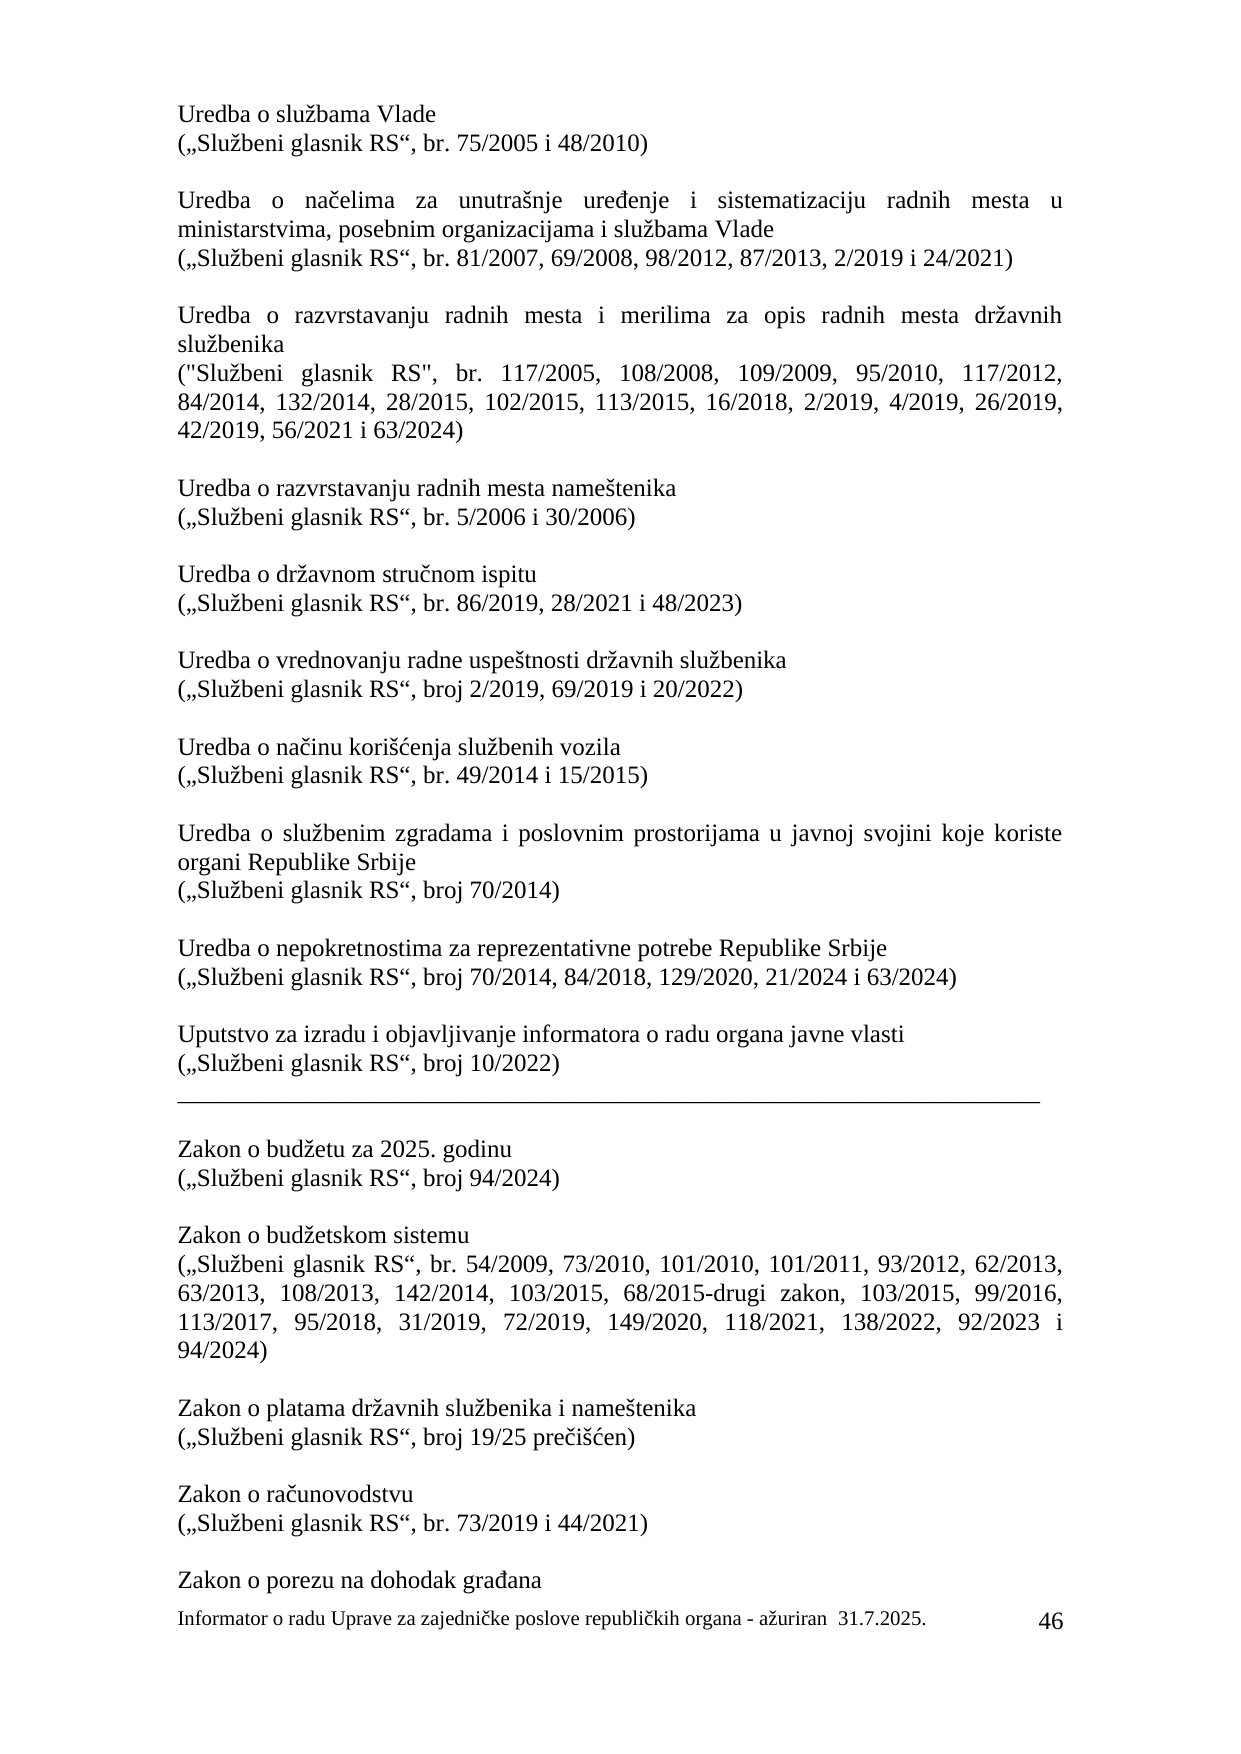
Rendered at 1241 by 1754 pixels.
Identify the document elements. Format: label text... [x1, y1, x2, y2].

text Uredba o službama Vlade [177, 99, 1063, 128]
text („Službeni glasnik RS“, broj 70/2014, 84/2018, 129/2020, 21/2024 i 63/2024) [177, 962, 1063, 990]
text Uredba o načinu korišćenja službenih vozila [177, 732, 1063, 760]
text Uputstvo za izradu i objavljivanje informatora o radu organa javne vlasti [177, 1019, 1063, 1048]
text Zakon o porezu na dohodak građana [177, 1565, 1063, 1594]
text („Službeni glasnik RS“, br. 75/2005 i 48/2010) [177, 128, 1063, 157]
text („Službeni glasnik RS“, br. 73/2019 i 44/2021) [177, 1508, 1063, 1537]
text („Službeni glasnik RS“, broj 19/25 prečišćen) [177, 1422, 1063, 1450]
text („Službeni glasnik RS“, br. 86/2019, 28/2021 i 48/2023) [177, 588, 1063, 617]
text („Službeni glasnik RS“, br. 49/2014 i 15/2015) [177, 760, 1063, 789]
text ("Službeni glasnik RS", br. 117/2005, 108/2008, 109/2009, 95/2010, 117/2012, 84/2014, 132/2014, 28/2015, 102/2015, 113/2015, 16/2018, 2/2019, 4/2019, 26/2019, 42/2019, 56/2021 i 63/2024) [177, 358, 1063, 444]
text Uredba o državnom stručnom ispitu [177, 559, 1063, 588]
text („Službeni glasnik RS“, broj 70/2014) [177, 875, 1063, 904]
text Uredba o službenim zgradama i poslovnim prostorijama u javnoj svojini koje koriste organi Republike Srbije [177, 818, 1063, 875]
text („Službeni glasnik RS“, br. 54/2009, 73/2010, 101/2010, 101/2011, 93/2012, 62/2013, 63/2013, 108/2013, 142/2014, 103/2015, 68/2015-drugi zakon, 103/2015, 99/2016, 113/2017, 95/2018, 31/2019, 72/2019, 149/2020, 118/2021, 138/2022, 92/2023 i 94/2024) [177, 1249, 1063, 1364]
text Zakon o platama državnih službenika i nameštenika [177, 1393, 1063, 1422]
text („Službeni glasnik RS“, br. 5/2006 i 30/2006) [177, 502, 1063, 530]
text Uredba o razvrstavanju radnih mesta nameštenika [177, 473, 1063, 502]
text Zakon o budžetu za 2025. godinu [177, 1134, 1063, 1163]
text Zakon o računovodstvu [177, 1479, 1063, 1508]
text _____________________________________________________________________ [177, 1077, 1063, 1105]
text Uredba o nepokretnostima za reprezentativne potrebe Republike Srbije [177, 933, 1063, 962]
text Uredba o načelima za unutrašnje uređenje i sistematizaciju radnih mesta u ministarstvima, posebnim organizacijama i službama Vlade [177, 185, 1063, 243]
text („Službeni glasnik RS“, br. 81/2007, 69/2008, 98/2012, 87/2013, 2/2019 i 24/2021) [177, 243, 1063, 272]
text Uredba o razvrstavanju radnih mesta i merilima za opis radnih mesta državnih službenika [177, 300, 1063, 358]
text („Službeni glasnik RS“, broj 10/2022) [177, 1048, 1063, 1077]
text („Službeni glasnik RS“, broj 94/2024) [177, 1163, 1063, 1192]
text Uredba o vrednovanju radne uspeštnosti državnih službenika [177, 645, 1063, 674]
text („Službeni glasnik RS“, broj 2/2019, 69/2019 i 20/2022) [177, 674, 1063, 703]
text Zakon o budžetskom sistemu [177, 1220, 1063, 1249]
